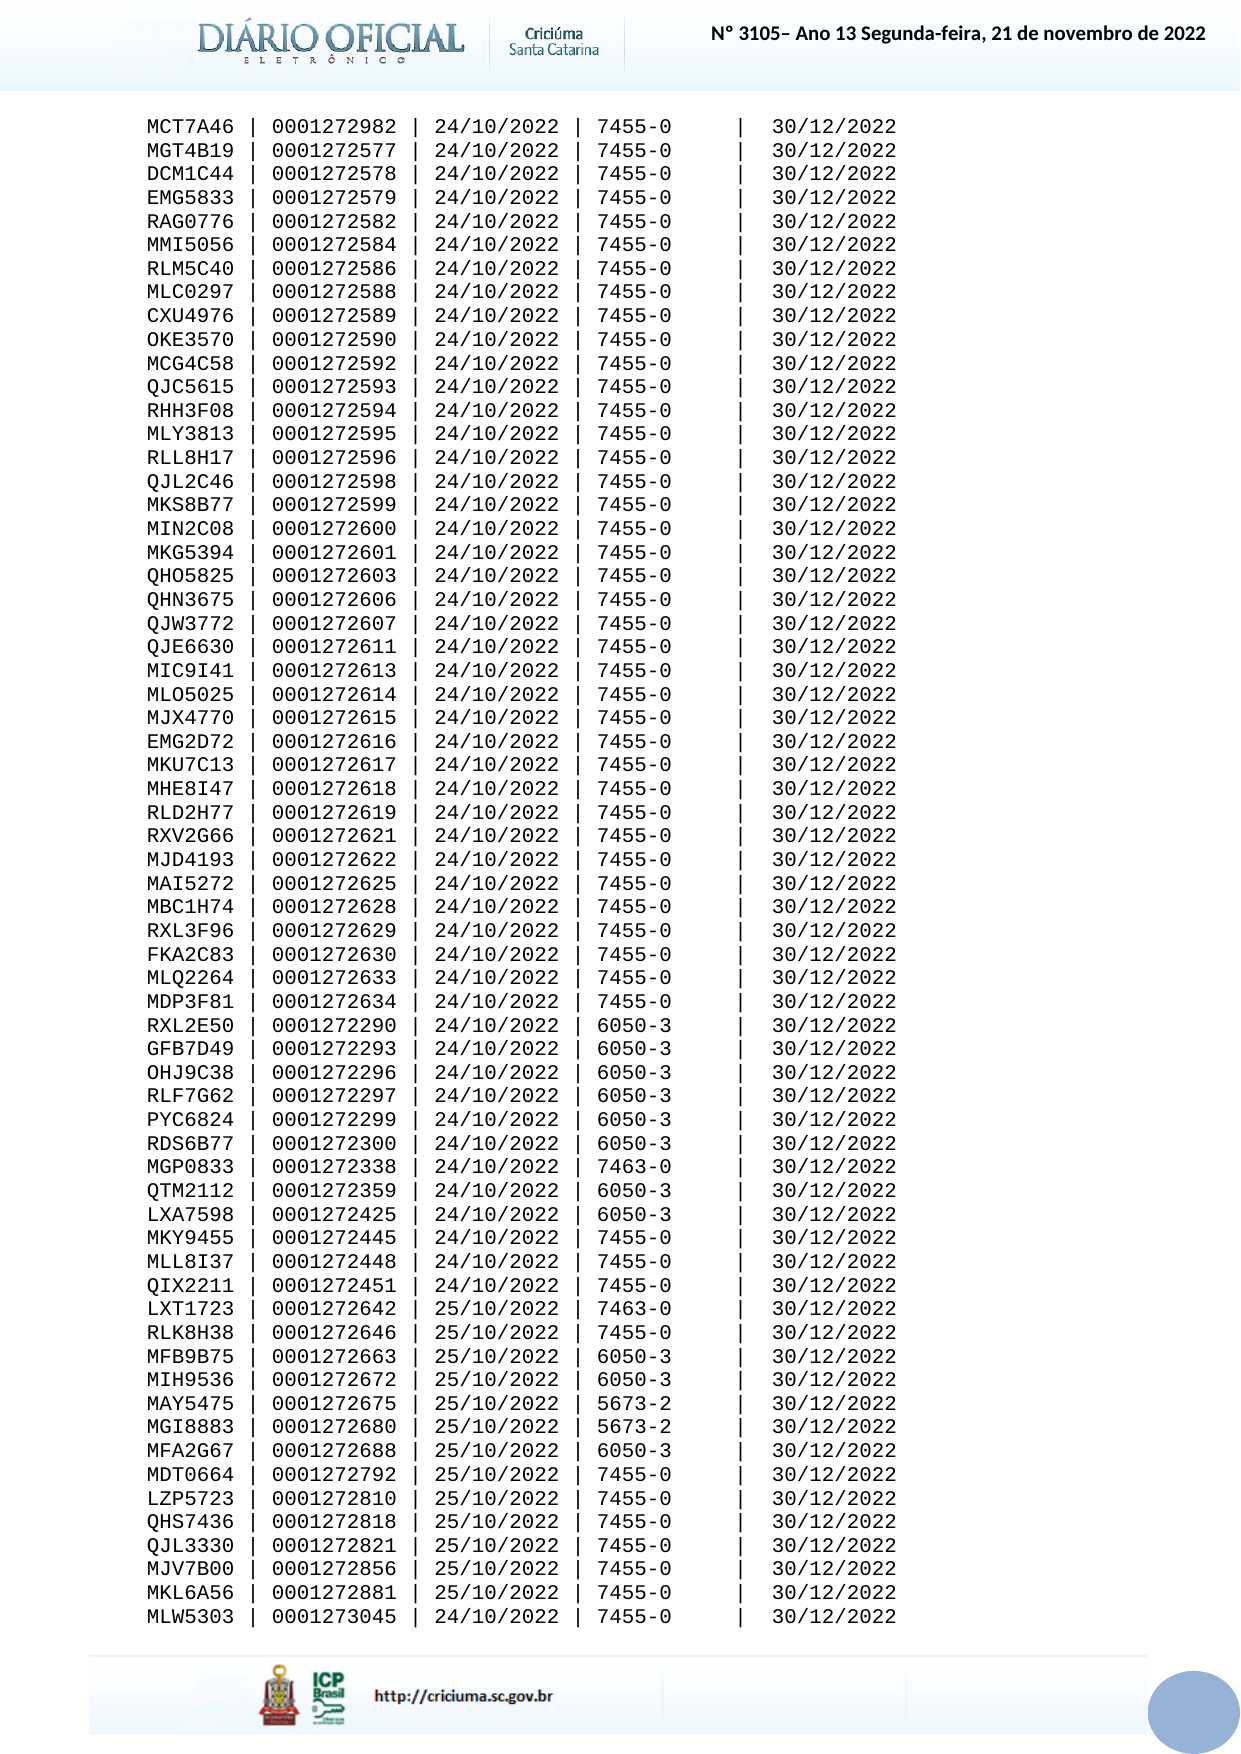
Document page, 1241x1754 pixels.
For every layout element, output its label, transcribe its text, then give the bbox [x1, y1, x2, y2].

text MDP3F81 | 0001272634 | 24/10/2022 | 7455-0 | 30/12/2022 [59, 991, 1167, 1014]
text MLO5025 | 0001272614 | 24/10/2022 | 7455-0 | 30/12/2022 [59, 683, 1167, 707]
text MLW5303 | 0001273045 | 24/10/2022 | 7455-0 | 30/12/2022 [59, 1606, 1167, 1629]
text RDS6B77 | 0001272300 | 24/10/2022 | 6050-3 | 30/12/2022 [59, 1133, 1167, 1156]
text RLL8H17 | 0001272596 | 24/10/2022 | 7455-0 | 30/12/2022 [59, 447, 1167, 471]
text GFB7D49 | 0001272293 | 24/10/2022 | 6050-3 | 30/12/2022 [59, 1038, 1167, 1062]
text RXL2E50 | 0001272290 | 24/10/2022 | 6050-3 | 30/12/2022 [59, 1014, 1167, 1038]
text EMG2D72 | 0001272616 | 24/10/2022 | 7455-0 | 30/12/2022 [59, 731, 1167, 754]
text QJE6630 | 0001272611 | 24/10/2022 | 7455-0 | 30/12/2022 [59, 636, 1167, 660]
text MIC9I41 | 0001272613 | 24/10/2022 | 7455-0 | 30/12/2022 [59, 660, 1167, 683]
text QHO5825 | 0001272603 | 24/10/2022 | 7455-0 | 30/12/2022 [59, 565, 1167, 589]
text MBC1H74 | 0001272628 | 24/10/2022 | 7455-0 | 30/12/2022 [59, 896, 1167, 920]
text MAY5475 | 0001272675 | 25/10/2022 | 5673-2 | 30/12/2022 [59, 1393, 1167, 1417]
text RXL3F96 | 0001272629 | 24/10/2022 | 7455-0 | 30/12/2022 [59, 920, 1167, 944]
text MHE8I47 | 0001272618 | 24/10/2022 | 7455-0 | 30/12/2022 [59, 778, 1167, 802]
text MKL6A56 | 0001272881 | 25/10/2022 | 7455-0 | 30/12/2022 [59, 1582, 1167, 1606]
text QHS7436 | 0001272818 | 25/10/2022 | 7455-0 | 30/12/2022 [59, 1511, 1167, 1535]
text QJL2C46 | 0001272598 | 24/10/2022 | 7455-0 | 30/12/2022 [59, 471, 1167, 494]
text MFA2G67 | 0001272688 | 25/10/2022 | 6050-3 | 30/12/2022 [59, 1440, 1167, 1464]
text MKG5394 | 0001272601 | 24/10/2022 | 7455-0 | 30/12/2022 [59, 542, 1167, 565]
text OHJ9C38 | 0001272296 | 24/10/2022 | 6050-3 | 30/12/2022 [59, 1062, 1167, 1086]
text OKE3570 | 0001272590 | 24/10/2022 | 7455-0 | 30/12/2022 [59, 329, 1167, 352]
text MDT0664 | 0001272792 | 25/10/2022 | 7455-0 | 30/12/2022 [59, 1464, 1167, 1487]
text EMG5833 | 0001272579 | 24/10/2022 | 7455-0 | 30/12/2022 [59, 187, 1167, 211]
text MAI5272 | 0001272625 | 24/10/2022 | 7455-0 | 30/12/2022 [59, 873, 1167, 896]
text RAG0776 | 0001272582 | 24/10/2022 | 7455-0 | 30/12/2022 [59, 211, 1167, 234]
text MLY3813 | 0001272595 | 24/10/2022 | 7455-0 | 30/12/2022 [59, 423, 1167, 447]
text MLC0297 | 0001272588 | 24/10/2022 | 7455-0 | 30/12/2022 [59, 282, 1167, 305]
text MCT7A46 | 0001272982 | 24/10/2022 | 7455-0 | 30/12/2022 [59, 116, 1167, 140]
text MKS8B77 | 0001272599 | 24/10/2022 | 7455-0 | 30/12/2022 [59, 494, 1167, 518]
text QJC5615 | 0001272593 | 24/10/2022 | 7455-0 | 30/12/2022 [59, 376, 1167, 400]
text LXA7598 | 0001272425 | 24/10/2022 | 6050-3 | 30/12/2022 [59, 1204, 1167, 1227]
text RHH3F08 | 0001272594 | 24/10/2022 | 7455-0 | 30/12/2022 [59, 400, 1167, 423]
text MJV7B00 | 0001272856 | 25/10/2022 | 7455-0 | 30/12/2022 [59, 1558, 1167, 1582]
text RLM5C40 | 0001272586 | 24/10/2022 | 7455-0 | 30/12/2022 [59, 258, 1167, 282]
text CXU4976 | 0001272589 | 24/10/2022 | 7455-0 | 30/12/2022 [59, 305, 1167, 329]
text MGP0833 | 0001272338 | 24/10/2022 | 7463-0 | 30/12/2022 [59, 1156, 1167, 1180]
text DCM1C44 | 0001272578 | 24/10/2022 | 7455-0 | 30/12/2022 [59, 163, 1167, 187]
text RXV2G66 | 0001272621 | 24/10/2022 | 7455-0 | 30/12/2022 [59, 825, 1167, 849]
text MIN2C08 | 0001272600 | 24/10/2022 | 7455-0 | 30/12/2022 [59, 518, 1167, 542]
text MFB9B75 | 0001272663 | 25/10/2022 | 6050-3 | 30/12/2022 [59, 1346, 1167, 1369]
text MCG4C58 | 0001272592 | 24/10/2022 | 7455-0 | 30/12/2022 [59, 352, 1167, 376]
text PYC6824 | 0001272299 | 24/10/2022 | 6050-3 | 30/12/2022 [59, 1109, 1167, 1133]
text MJX4770 | 0001272615 | 24/10/2022 | 7455-0 | 30/12/2022 [59, 707, 1167, 731]
text FKA2C83 | 0001272630 | 24/10/2022 | 7455-0 | 30/12/2022 [59, 944, 1167, 967]
text RLD2H77 | 0001272619 | 24/10/2022 | 7455-0 | 30/12/2022 [59, 802, 1167, 825]
text QJW3772 | 0001272607 | 24/10/2022 | 7455-0 | 30/12/2022 [59, 613, 1167, 636]
text RLF7G62 | 0001272297 | 24/10/2022 | 6050-3 | 30/12/2022 [59, 1086, 1167, 1109]
text MLQ2264 | 0001272633 | 24/10/2022 | 7455-0 | 30/12/2022 [59, 967, 1167, 991]
text QTM2112 | 0001272359 | 24/10/2022 | 6050-3 | 30/12/2022 [59, 1180, 1167, 1204]
text MLL8I37 | 0001272448 | 24/10/2022 | 7455-0 | 30/12/2022 [59, 1251, 1167, 1275]
text QJL3330 | 0001272821 | 25/10/2022 | 7455-0 | 30/12/2022 [59, 1535, 1167, 1558]
text MKY9455 | 0001272445 | 24/10/2022 | 7455-0 | 30/12/2022 [59, 1227, 1167, 1251]
text LXT1723 | 0001272642 | 25/10/2022 | 7463-0 | 30/12/2022 [59, 1298, 1167, 1322]
text MMI5056 | 0001272584 | 24/10/2022 | 7455-0 | 30/12/2022 [59, 234, 1167, 258]
text MGT4B19 | 0001272577 | 24/10/2022 | 7455-0 | 30/12/2022 [59, 140, 1167, 163]
text MGI8883 | 0001272680 | 25/10/2022 | 5673-2 | 30/12/2022 [59, 1417, 1167, 1440]
text MKU7C13 | 0001272617 | 24/10/2022 | 7455-0 | 30/12/2022 [59, 754, 1167, 778]
text LZP5723 | 0001272810 | 25/10/2022 | 7455-0 | 30/12/2022 [59, 1487, 1167, 1511]
text MIH9536 | 0001272672 | 25/10/2022 | 6050-3 | 30/12/2022 [59, 1369, 1167, 1393]
text MJD4193 | 0001272622 | 24/10/2022 | 7455-0 | 30/12/2022 [59, 849, 1167, 873]
text RLK8H38 | 0001272646 | 25/10/2022 | 7455-0 | 30/12/2022 [59, 1322, 1167, 1346]
text QHN3675 | 0001272606 | 24/10/2022 | 7455-0 | 30/12/2022 [59, 589, 1167, 613]
text QIX2211 | 0001272451 | 24/10/2022 | 7455-0 | 30/12/2022 [59, 1275, 1167, 1298]
